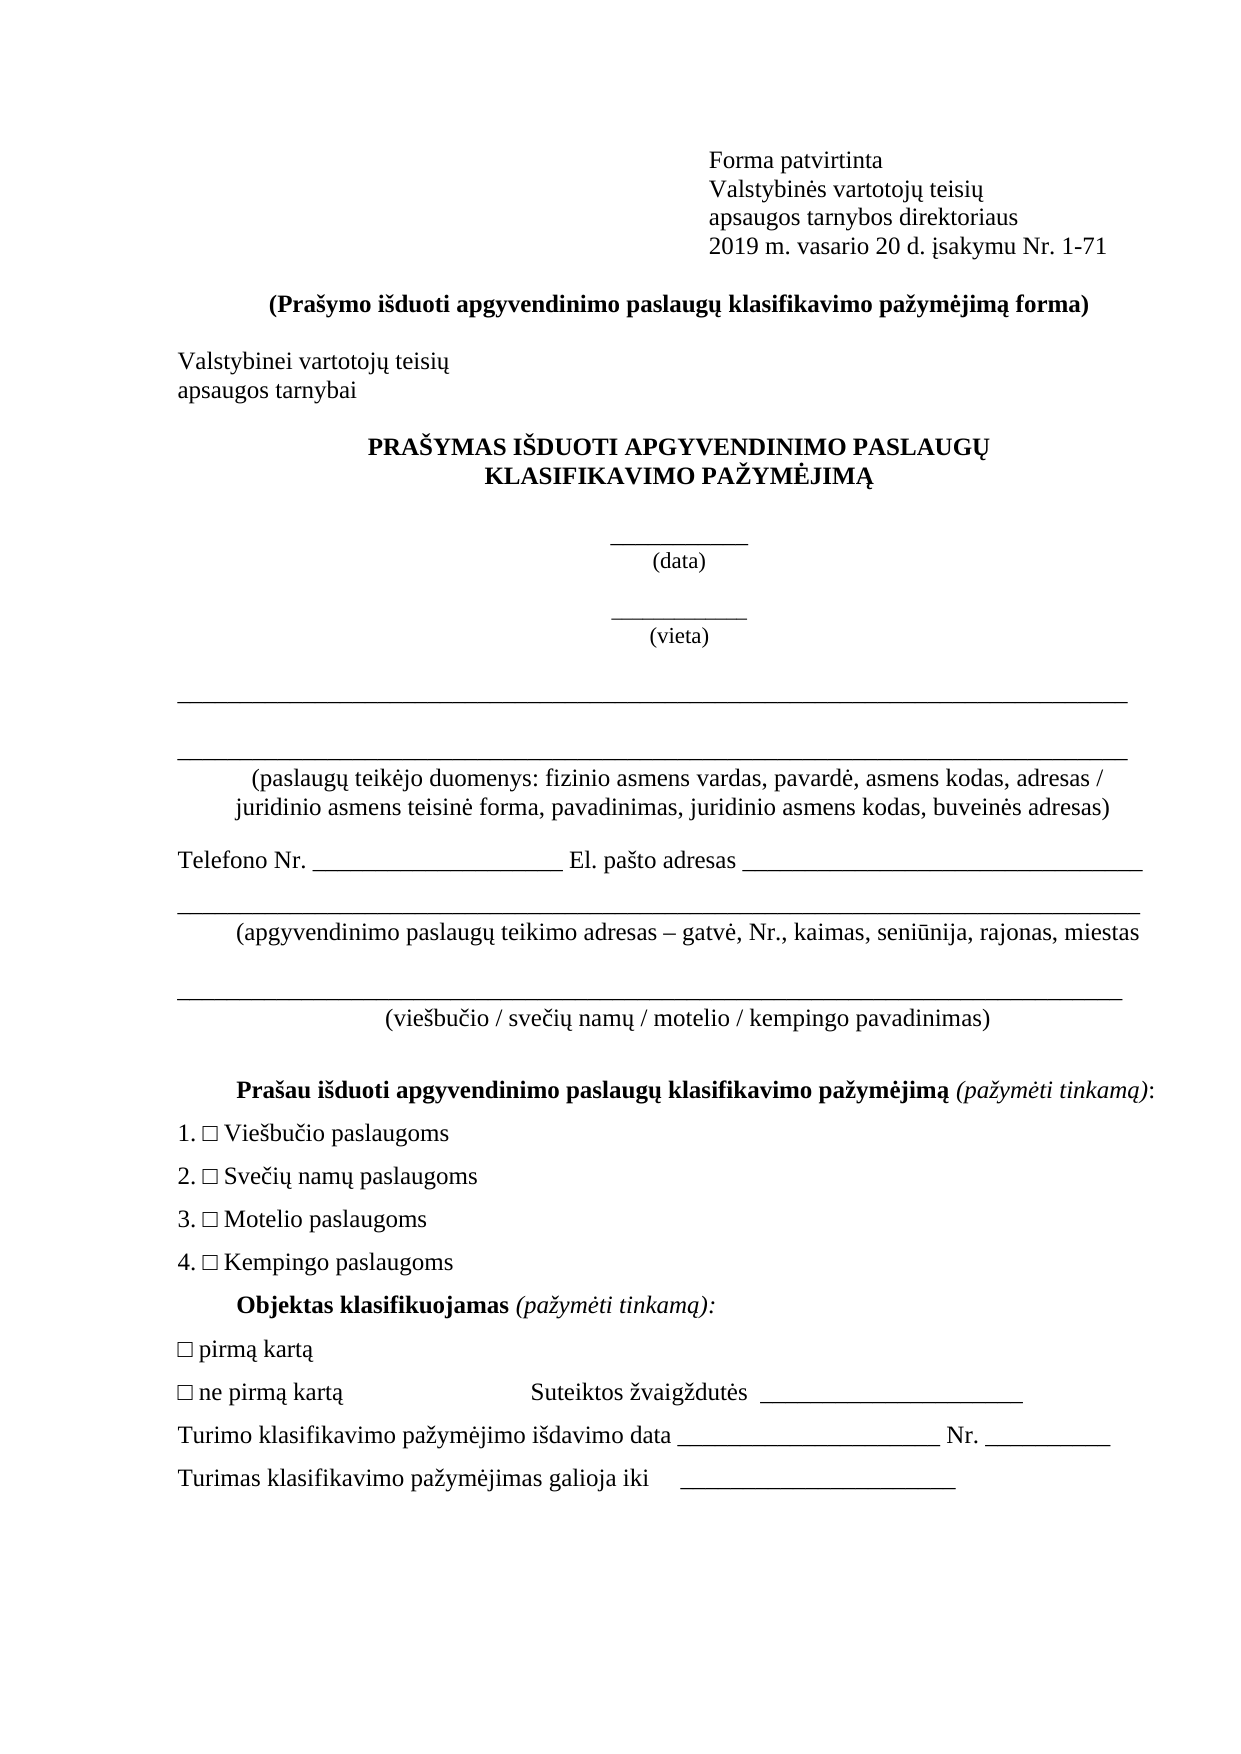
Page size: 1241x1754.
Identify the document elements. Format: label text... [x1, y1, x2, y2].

text ____________________________________________________________________________ [177, 734, 1181, 763]
text 1. □ Viešbučio paslaugoms [177, 1118, 1181, 1147]
text Objektas klasifikuojamas (pažymėti tinkamą): [177, 1291, 1181, 1319]
text KLASIFIKAVIMO PAŽYMĖJIMĄ [177, 461, 1181, 490]
text ____________________________________________________________________________ [177, 677, 1181, 706]
text Turimas klasifikavimo pažymėjimas galioja iki ______________________ [177, 1463, 1181, 1492]
text _____________ [177, 598, 1181, 622]
text (viešbučio / svečių namų / motelio / kempingo pavadinimas) [177, 1003, 1181, 1032]
text apsaugos tarnybai [177, 375, 1181, 404]
text Forma patvirtinta [177, 145, 1181, 174]
text apsaugos tarnybos direktoriaus [177, 202, 1181, 231]
text 2. □ Svečių namų paslaugoms [177, 1161, 1181, 1190]
text PRAŠYMAS IŠDUOTI APGYVENDINIMO PASLAUGŲ [177, 432, 1181, 461]
text 3. □ Motelio paslaugoms [177, 1204, 1181, 1233]
text □ pirmą kartą [177, 1334, 1181, 1362]
text juridinio asmens teisinė forma, pavadinimas, juridinio asmens kodas, buveinės adresas) [177, 792, 1181, 821]
text (vieta) [177, 622, 1181, 648]
text (Prašymo išduoti apgyvendinimo paslaugų klasifikavimo pažymėjimą forma) [177, 289, 1181, 317]
text 4. □ Kempingo paslaugoms [177, 1247, 1181, 1276]
text (apgyvendinimo paslaugų teikimo adresas – gatvė, Nr., kaimas, seniūnija, rajonas, miestas [177, 917, 1181, 946]
text Prašau išduoti apgyvendinimo paslaugų klasifikavimo pažymėjimą (pažymėti tinkamą): [177, 1075, 1181, 1104]
text 2019 m. vasario 20 d. įsakymu Nr. 1-71 [177, 231, 1181, 260]
text Telefono Nr. ____________________ El. pašto adresas ________________________________ [177, 845, 1181, 874]
text Valstybinės vartotojų teisių [177, 174, 1181, 202]
text (data) [177, 547, 1181, 574]
text □ ne pirmą kartą Suteiktos žvaigždutės _____________________ [177, 1377, 1181, 1406]
text (paslaugų teikėjo duomenys: fizinio asmens vardas, pavardė, asmens kodas, adresas / [177, 763, 1181, 792]
text _____________________________________________________________________________ [177, 888, 1181, 917]
text Turimo klasifikavimo pažymėjimo išdavimo data _____________________ Nr. __________ [177, 1420, 1181, 1449]
text ___________ [177, 519, 1181, 547]
text Valstybinei vartotojų teisių [177, 346, 1181, 375]
